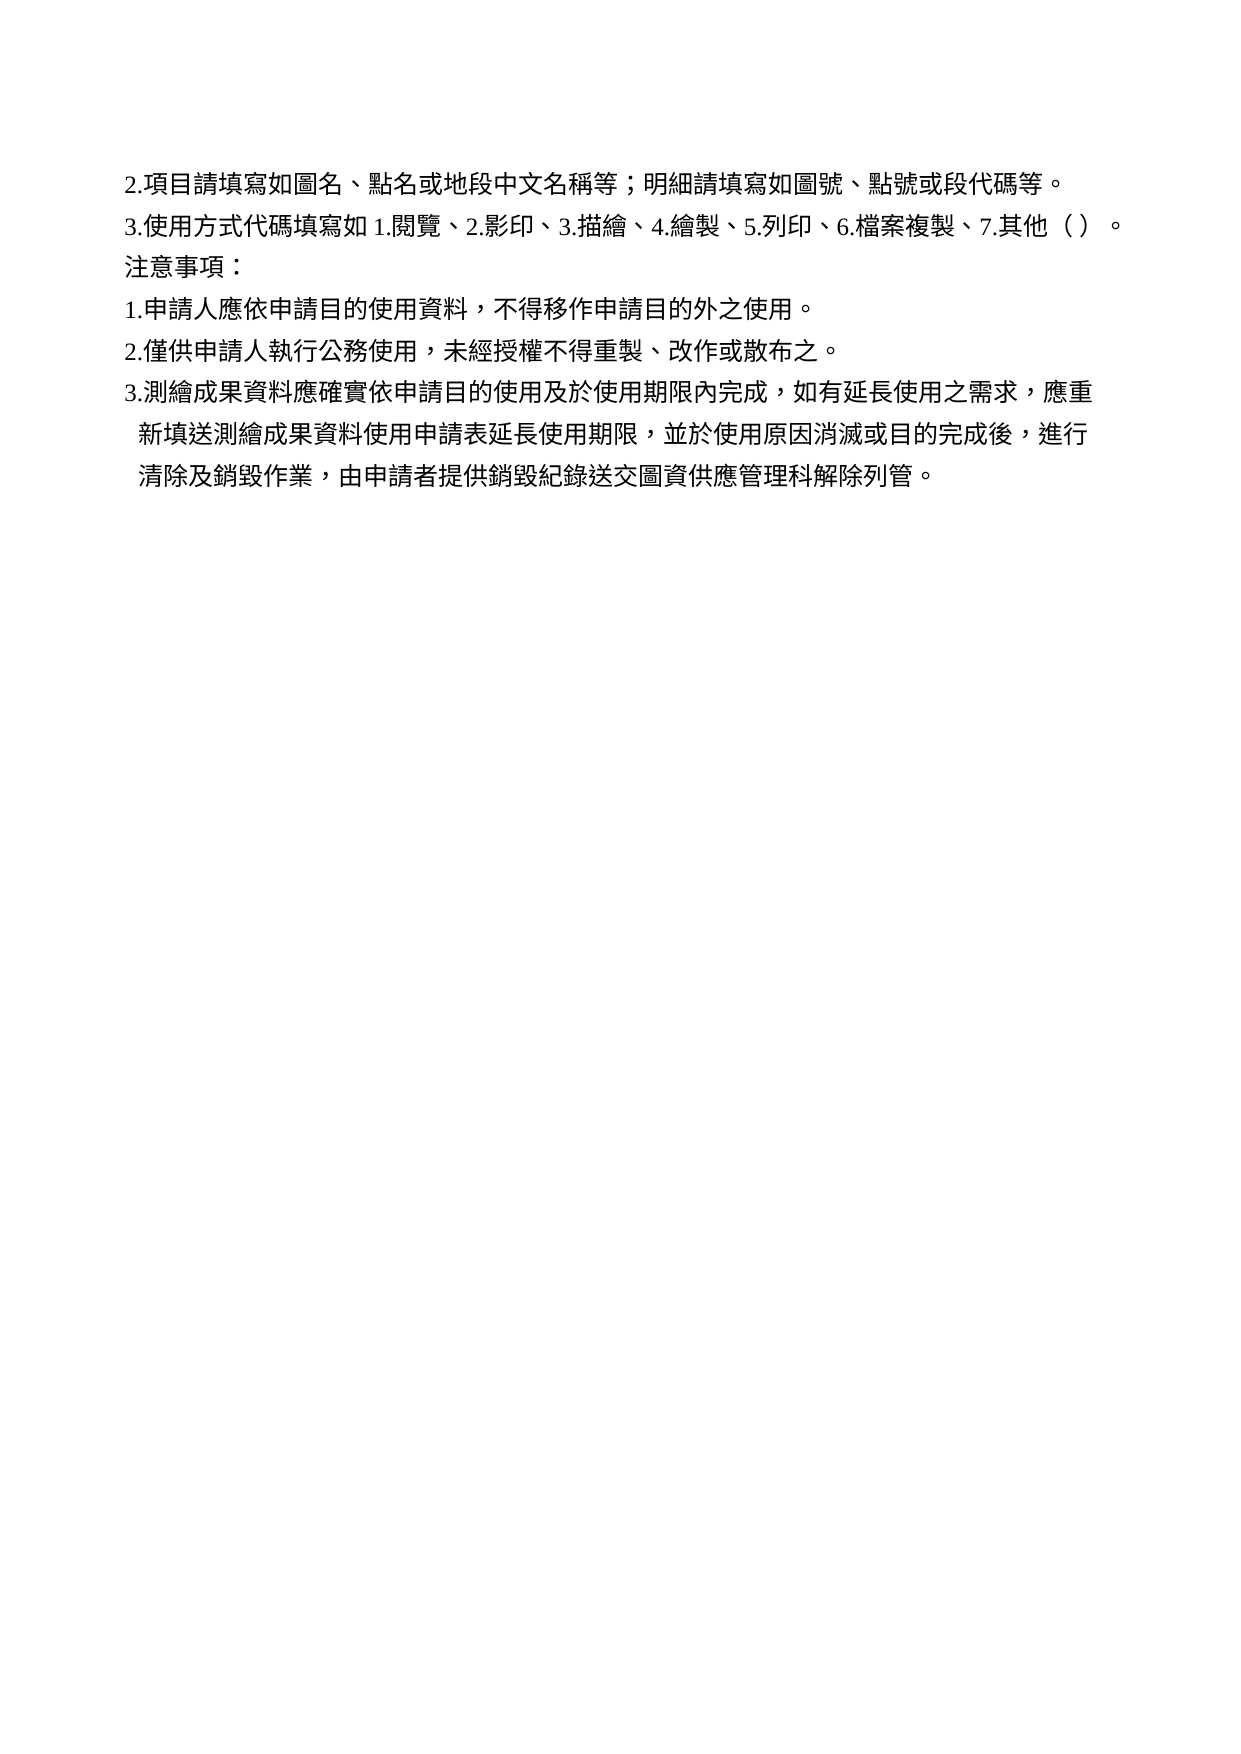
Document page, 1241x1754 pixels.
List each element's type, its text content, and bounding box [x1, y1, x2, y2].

text 注意事項： [124, 248, 1087, 284]
text 2.僅供申請人執行公務使用，未經授權不得重製、改作或散布之。 [124, 331, 1087, 367]
text 1.申請人應依申請目的使用資料，不得移作申請目的外之使用。 [124, 289, 1087, 326]
text 3.使用方式代碼填寫如1.閱覽、2.影印、3.描繪、4.繪製、5.列印、6.檔案複製、7.其他（ ）。 [124, 206, 1128, 242]
text 3.測繪成果資料應確實依申請目的使用及於使用期限內完成，如有延長使用之需求，應重新填送測繪成果資料使用申請表延長使用期限，並於使用原因消滅或目的完成後，進行清除及銷毀作業，由申請者提供銷毀紀錄送交圖資供應管理科解除列管。 [124, 373, 1113, 492]
text 2.項目請填寫如圖名、點名或地段中文名稱等；明細請填寫如圖號、點號或段代碼等。 [124, 164, 1087, 201]
